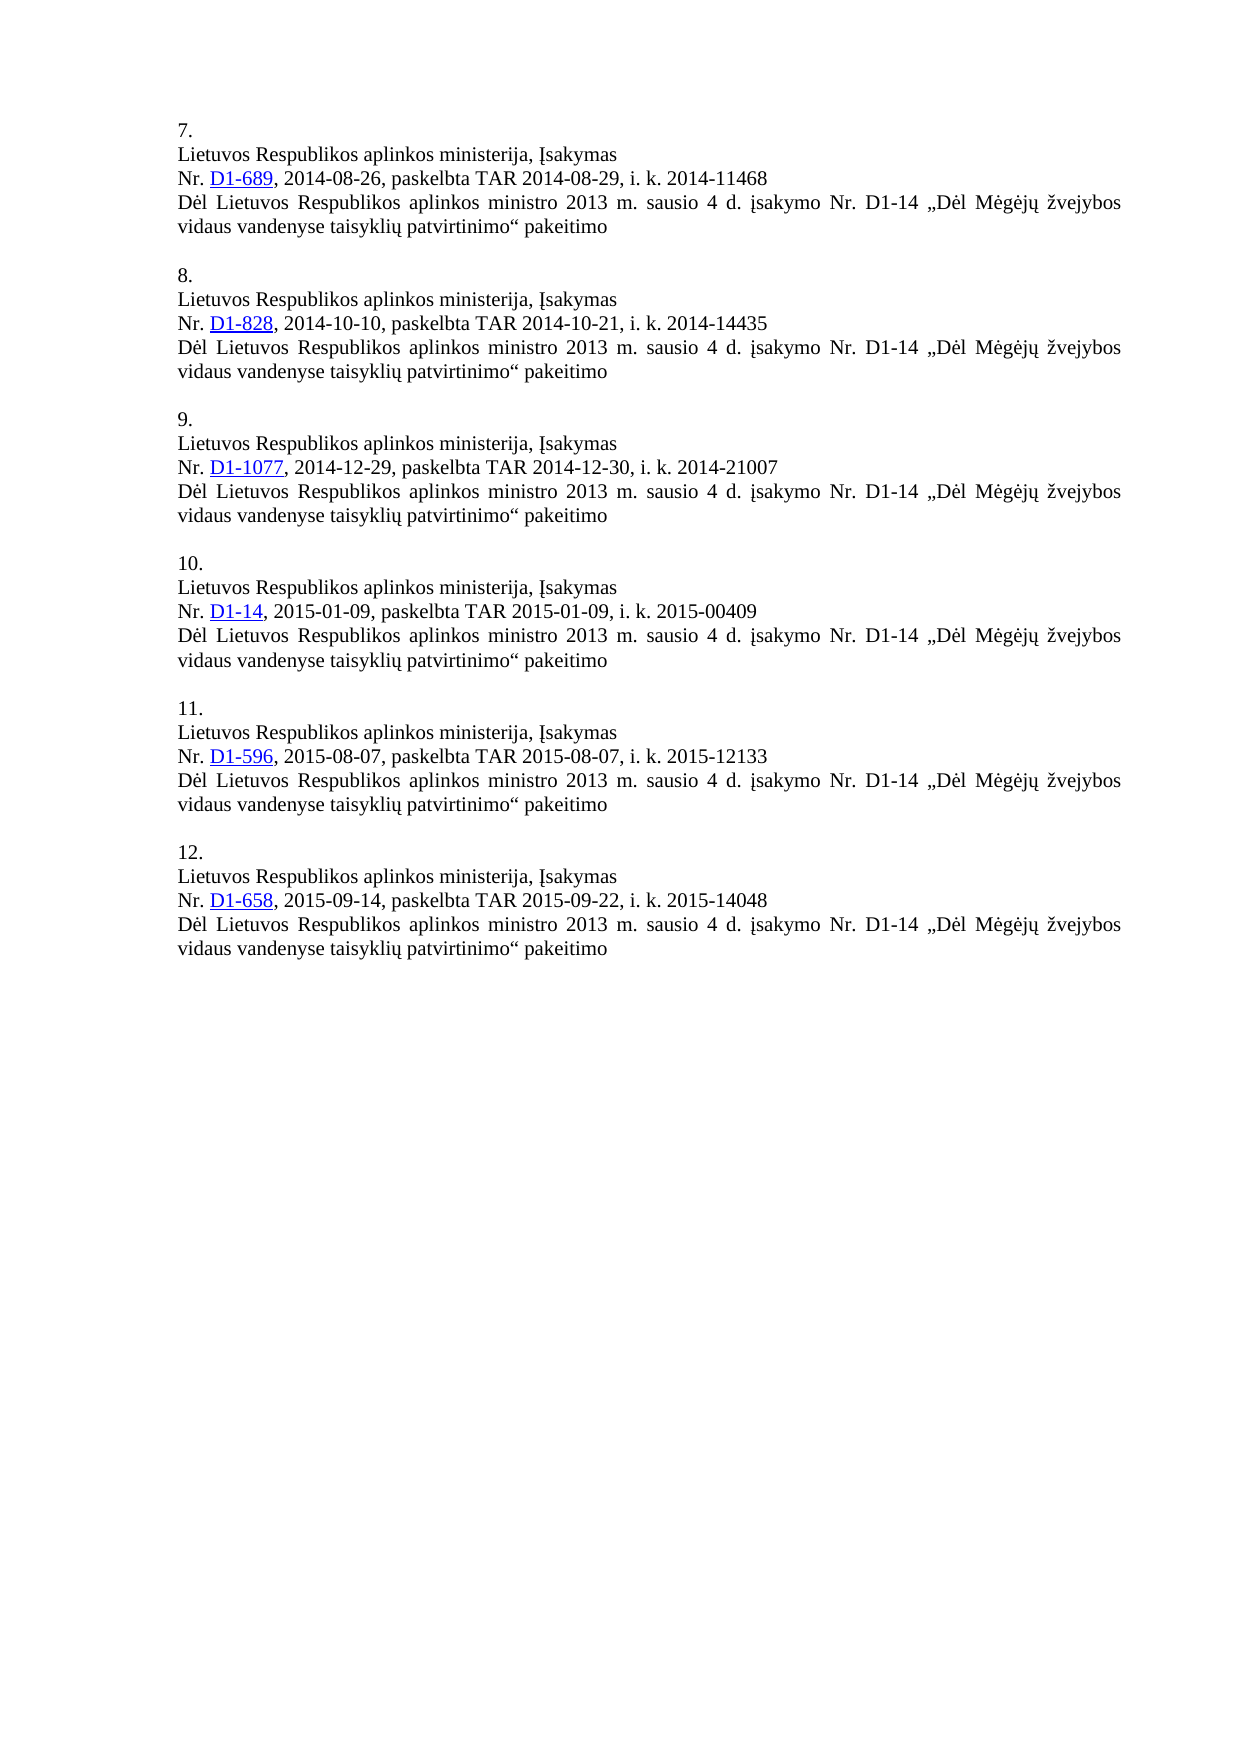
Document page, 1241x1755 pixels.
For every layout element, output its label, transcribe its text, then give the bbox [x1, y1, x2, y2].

text Lietuvos Respublikos aplinkos ministerija, Įsakymas [177, 431, 1122, 455]
text Lietuvos Respublikos aplinkos ministerija, Įsakymas [177, 142, 1122, 166]
text Dėl Lietuvos Respublikos aplinkos ministro 2013 m. sausio 4 d. įsakymo Nr. D1-14 „Dėl Mėgėjų žvejybos vidaus vandenyse taisyklių patvirtinimo“ pakeitimo [177, 190, 1122, 238]
text Nr. D1-14, 2015-01-09, paskelbta TAR 2015-01-09, i. k. 2015-00409 [177, 599, 1122, 623]
text 12. [177, 840, 1122, 864]
text Nr. D1-828, 2014-10-10, paskelbta TAR 2014-10-21, i. k. 2014-14435 [177, 311, 1122, 335]
text 9. [177, 407, 1122, 431]
text Nr. D1-596, 2015-08-07, paskelbta TAR 2015-08-07, i. k. 2015-12133 [177, 744, 1122, 768]
text 11. [177, 696, 1122, 720]
text Lietuvos Respublikos aplinkos ministerija, Įsakymas [177, 575, 1122, 599]
text Nr. D1-689, 2014-08-26, paskelbta TAR 2014-08-29, i. k. 2014-11468 [177, 166, 1122, 190]
text Dėl Lietuvos Respublikos aplinkos ministro 2013 m. sausio 4 d. įsakymo Nr. D1-14 „Dėl Mėgėjų žvejybos vidaus vandenyse taisyklių patvirtinimo“ pakeitimo [177, 623, 1122, 672]
text Lietuvos Respublikos aplinkos ministerija, Įsakymas [177, 720, 1122, 744]
text 10. [177, 551, 1122, 575]
text Nr. D1-1077, 2014-12-29, paskelbta TAR 2014-12-30, i. k. 2014-21007 [177, 455, 1122, 479]
text Dėl Lietuvos Respublikos aplinkos ministro 2013 m. sausio 4 d. įsakymo Nr. D1-14 „Dėl Mėgėjų žvejybos vidaus vandenyse taisyklių patvirtinimo“ pakeitimo [177, 479, 1122, 527]
text Dėl Lietuvos Respublikos aplinkos ministro 2013 m. sausio 4 d. įsakymo Nr. D1-14 „Dėl Mėgėjų žvejybos vidaus vandenyse taisyklių patvirtinimo“ pakeitimo [177, 912, 1122, 960]
text Dėl Lietuvos Respublikos aplinkos ministro 2013 m. sausio 4 d. įsakymo Nr. D1-14 „Dėl Mėgėjų žvejybos vidaus vandenyse taisyklių patvirtinimo“ pakeitimo [177, 768, 1122, 816]
text 7. [177, 118, 1122, 142]
text Lietuvos Respublikos aplinkos ministerija, Įsakymas [177, 864, 1122, 888]
text 8. [177, 262, 1122, 287]
text Dėl Lietuvos Respublikos aplinkos ministro 2013 m. sausio 4 d. įsakymo Nr. D1-14 „Dėl Mėgėjų žvejybos vidaus vandenyse taisyklių patvirtinimo“ pakeitimo [177, 335, 1122, 383]
text Lietuvos Respublikos aplinkos ministerija, Įsakymas [177, 287, 1122, 311]
text Nr. D1-658, 2015-09-14, paskelbta TAR 2015-09-22, i. k. 2015-14048 [177, 888, 1122, 912]
